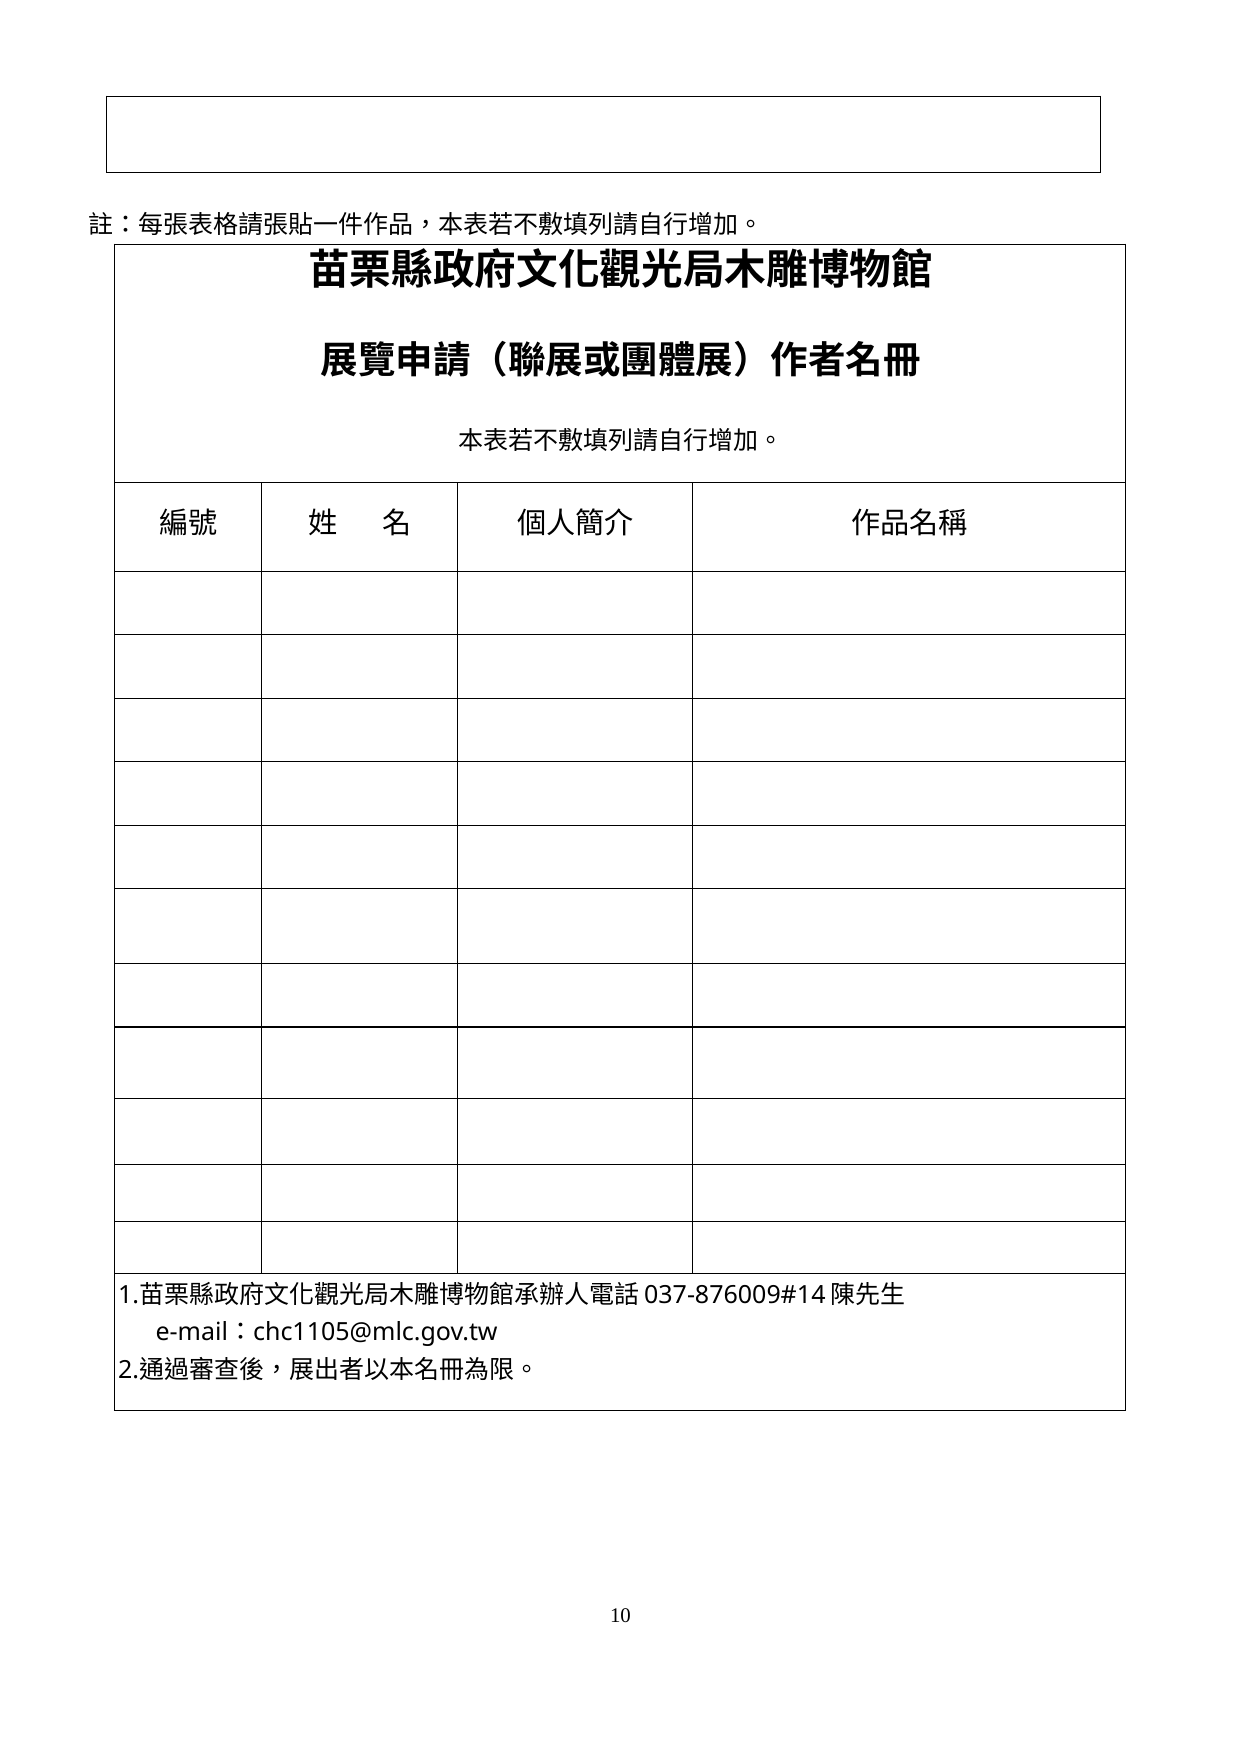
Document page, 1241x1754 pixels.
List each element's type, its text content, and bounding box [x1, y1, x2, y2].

table_cell [262, 1099, 457, 1164]
table_cell [693, 1099, 1125, 1164]
table_cell [693, 699, 1125, 761]
table_cell [693, 826, 1125, 888]
text 註：每張表格請張貼一件作品，本表若不敷填列請自行增加。 [89, 191, 1152, 243]
table_cell [115, 1099, 261, 1164]
table_cell [115, 826, 261, 888]
table_cell [262, 635, 457, 698]
table_cell [458, 889, 692, 963]
table_cell [458, 1165, 692, 1221]
table_cell 個人簡介 [458, 483, 692, 571]
table_cell [115, 635, 261, 698]
table_cell [458, 1222, 692, 1273]
table_cell [693, 572, 1125, 634]
table_cell [262, 762, 457, 825]
table_cell [115, 964, 261, 1026]
table_cell [115, 1222, 261, 1273]
table_cell [693, 1165, 1125, 1221]
table_cell [693, 635, 1125, 698]
table_cell [458, 964, 692, 1026]
table_cell [458, 572, 692, 634]
table_cell [115, 572, 261, 634]
table_cell [262, 889, 457, 963]
table_cell [262, 1222, 457, 1273]
table_cell [693, 1222, 1125, 1273]
table_header 苗栗縣政府文化觀光局木雕博物館 展覽申請（聯展或團體展）作者名冊 本表若不敷填列請自行增加。 [115, 245, 1125, 482]
table_cell [115, 699, 261, 761]
table_cell 姓 名 [262, 483, 457, 571]
table_cell [262, 1165, 457, 1221]
table_cell [262, 572, 457, 634]
table_cell [262, 964, 457, 1026]
table_cell [115, 762, 261, 825]
table_cell [115, 889, 261, 963]
table_cell [458, 635, 692, 698]
table_cell [458, 699, 692, 761]
table_cell 編號 [115, 483, 261, 571]
table_cell [458, 1099, 692, 1164]
table_cell [115, 1028, 261, 1098]
table_cell [107, 97, 1100, 172]
table_cell [262, 1028, 457, 1098]
table_cell [693, 1028, 1125, 1098]
table_cell [693, 964, 1125, 1026]
table_cell [693, 762, 1125, 825]
table_cell [262, 826, 457, 888]
table_cell 1.苗栗縣政府文化觀光局木雕博物館承辦人電話037-876009#14陳先生 e-mail：chc1105@mlc.gov.tw 2.通過審查後，展出者以本名冊為限。 [115, 1274, 1125, 1410]
table_cell [458, 762, 692, 825]
table_cell [262, 699, 457, 761]
table_cell [458, 1028, 692, 1098]
table_cell [115, 1165, 261, 1221]
table_cell [458, 826, 692, 888]
table_cell [693, 889, 1125, 963]
table_cell 作品名稱 [693, 483, 1125, 571]
